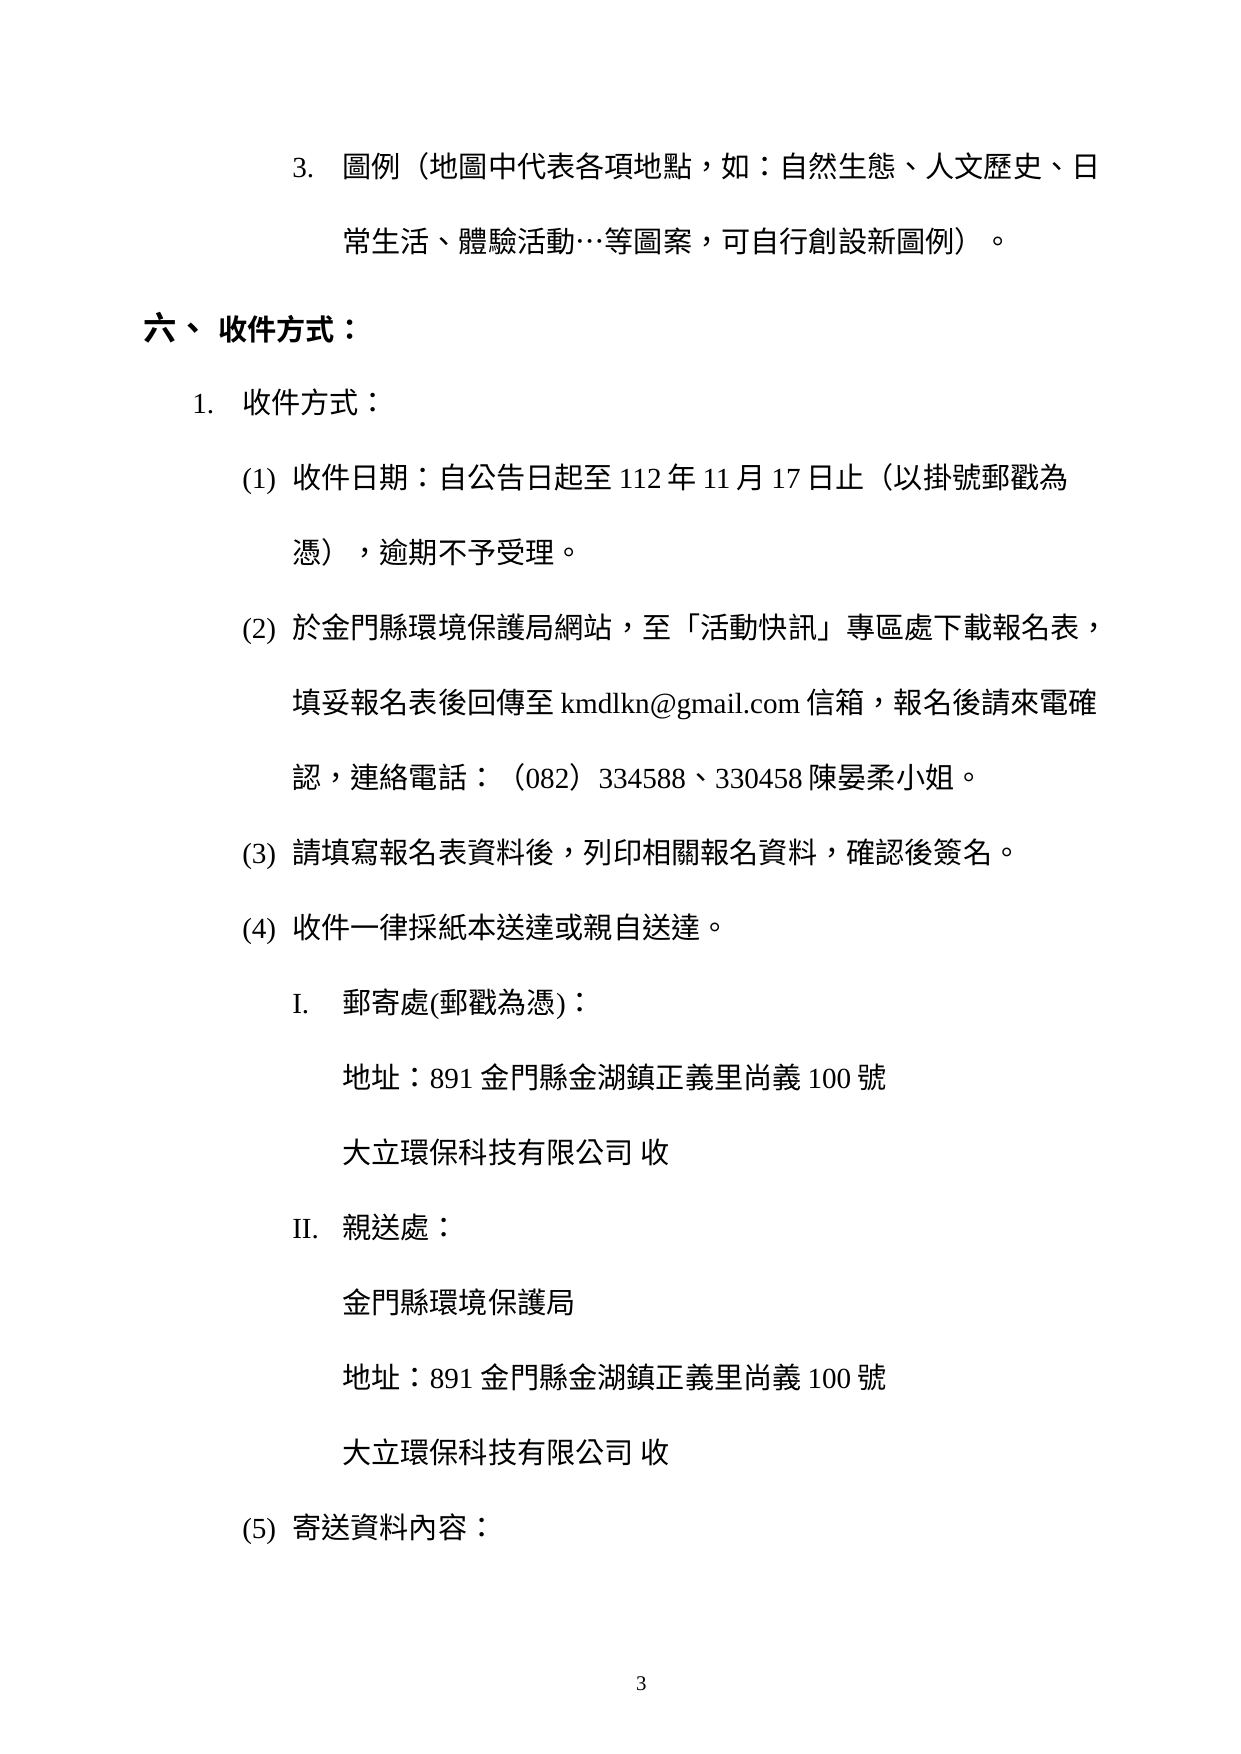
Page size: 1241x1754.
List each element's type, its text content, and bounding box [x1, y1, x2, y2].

list 收件方式： [192, 363, 1122, 438]
list 於金門縣環境保護局網站，至「活動快訊」專區處下載報名表，填妥報名表後回傳至kmdlkn@gmail.com信箱，報名後請來電確認，連絡電話：（082）334588、330458陳晏柔小姐。 [242, 588, 1122, 813]
text 地址：891 金門縣金湖鎮正義里尚義100號 [342, 1338, 1122, 1413]
list 請填寫報名表資料後，列印相關報名資料，確認後簽名。 [242, 813, 1122, 888]
list 收件一律採紙本送達或親自送達。 [242, 888, 1122, 963]
list 郵寄處(郵戳為憑)： [292, 963, 1122, 1038]
subtitle 收件方式： [143, 288, 1122, 363]
text 金門縣環境保護局 [342, 1263, 1122, 1338]
list 圖例（地圖中代表各項地點，如：自然生態、人文歷史、日常生活、體驗活動…等圖案，可自行創設新圖例）。 [292, 127, 1122, 277]
text 大立環保科技有限公司 收 [342, 1413, 1122, 1488]
list 大立環保科技有限公司 收 [342, 1113, 1122, 1188]
list 寄送資料內容： [242, 1488, 1122, 1563]
text 地址：891 金門縣金湖鎮正義里尚義100號 [342, 1038, 1122, 1113]
list 收件日期：自公告日起至112年11月17日止（以掛號郵戳為憑），逾期不予受理。 [242, 438, 1122, 588]
list 親送處： [292, 1188, 1122, 1263]
